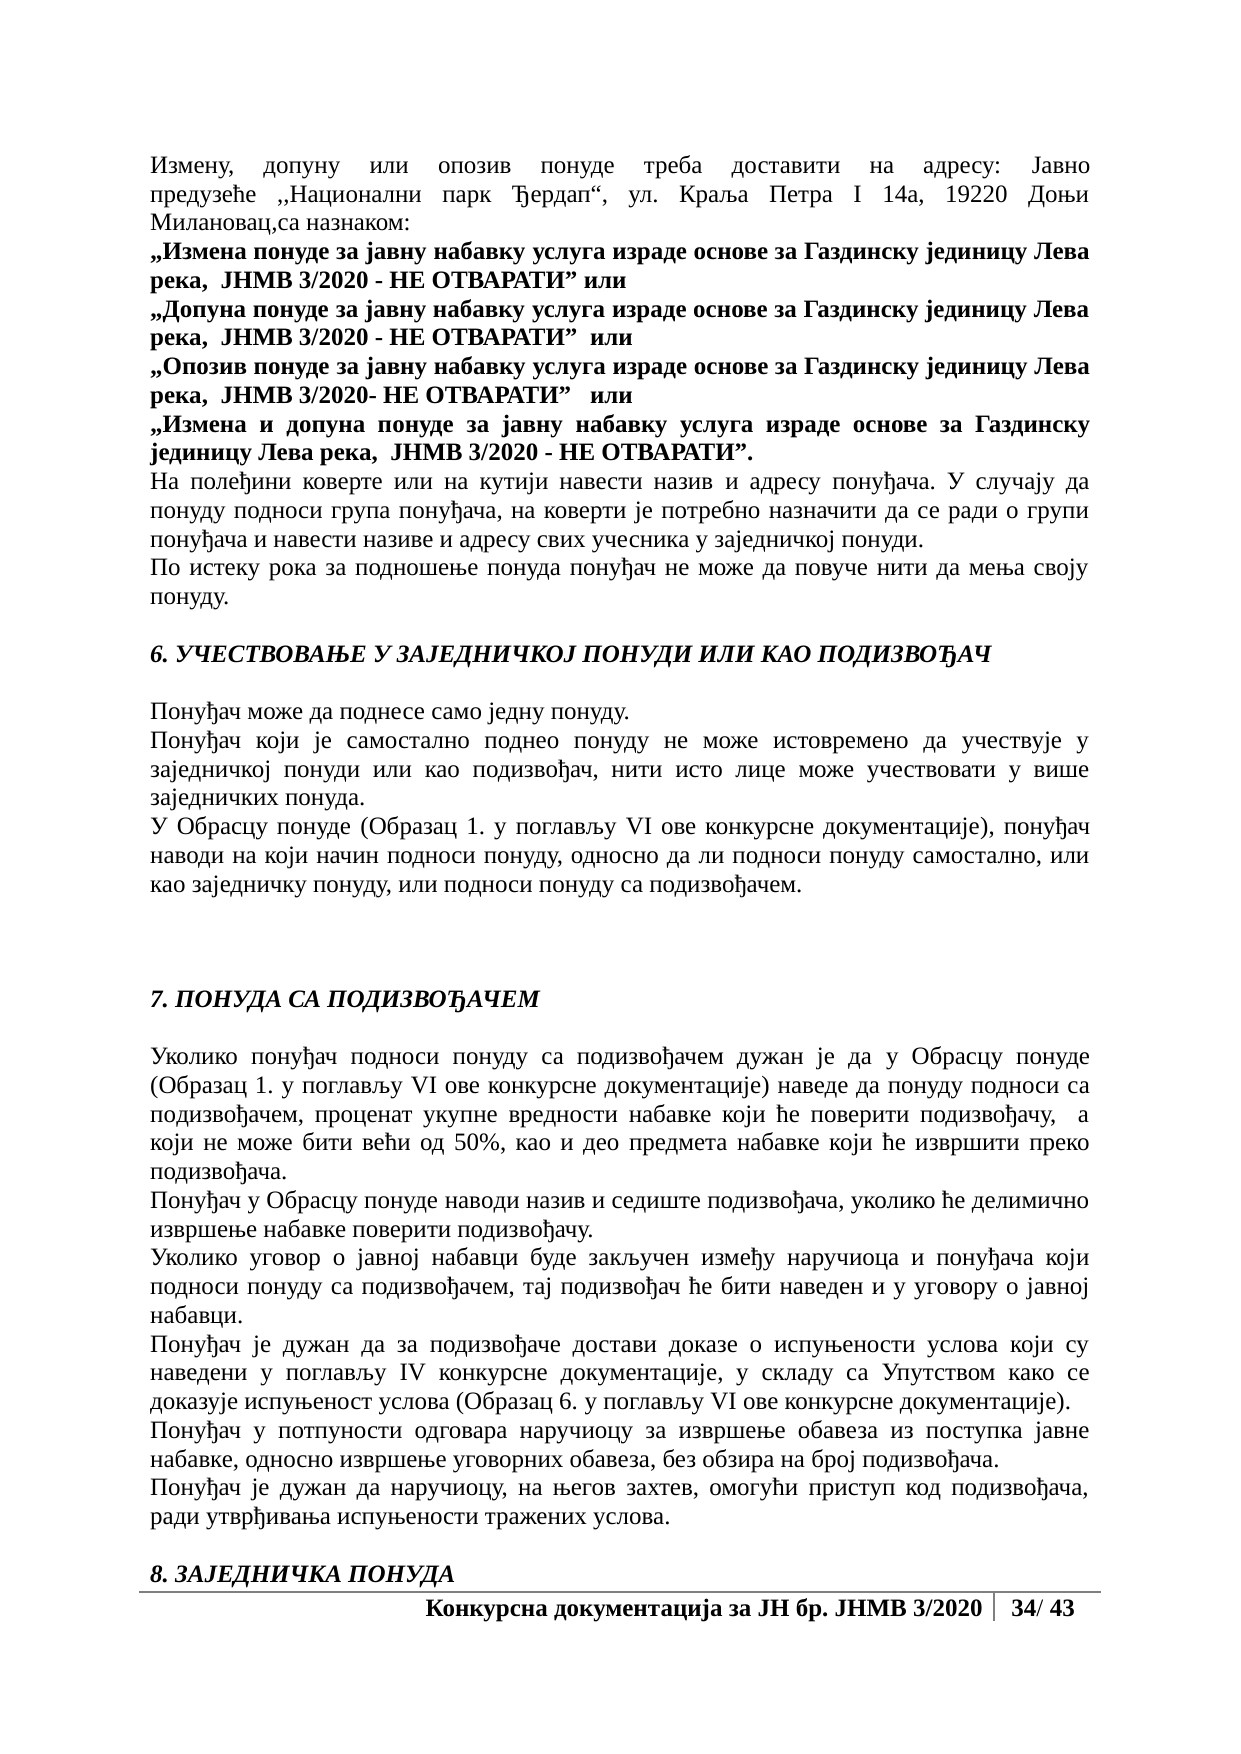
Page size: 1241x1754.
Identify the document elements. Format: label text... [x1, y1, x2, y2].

text Понуђач је дужан да за подизвођаче достави доказе о испуњености услова који су наведени у поглављу IV конкурсне документације, у складу са Упутством како се доказује испуњеност услова (Образац 6. у поглављу VI ове конкурсне документације). [150, 1329, 1090, 1415]
text 7. ПОНУДА СА ПОДИЗВОЂАЧЕМ [150, 984, 1090, 1012]
text 6. УЧЕСТВОВАЊЕ У ЗАЈЕДНИЧКОЈ ПОНУДИ ИЛИ КАО ПОДИЗВОЂАЧ [150, 639, 1090, 667]
text Понуђач који је самостално поднео понуду не може истовремено да учествује у заједничкој понуди или као подизвођач, нити исто лице може учествовати у више заједничких понуда. [150, 725, 1090, 811]
text Понуђач може да поднесе само једну понуду. [150, 696, 1090, 725]
text Понуђач у потпуности одговара наручиоцу за извршење обавеза из поступка јавне набавке, односно извршење уговорних обавеза, без обзира на број подизвођача. [150, 1415, 1090, 1472]
text „Измена понуде за јавну набавку услуга израде основе за Газдинску јединицу Лева река, ЈНМВ 3/2020 - НЕ ОТВАРАТИ” или [150, 236, 1090, 294]
text Измену, допуну или опозив понуде треба доставити на адресу: Јавно предузеће ,,Национални парк Ђердап“, ул. Краља Петра I 14а, 19220 Доњи Милановац,са назнаком: [150, 150, 1090, 236]
text У Обрасцу понуде (Образац 1. у поглављу VI ове конкурсне документације), понуђач наводи на који начин подноси понуду, односно да ли подноси понуду самостално, или као заједничку понуду, или подноси понуду са подизвођачем. [150, 811, 1090, 897]
text Уколико понуђач подноси понуду са подизвођачем дужан је да у Обрасцу понуде (Образац 1. у поглављу VI ове конкурсне документације) наведе да понуду подноси са подизвођачем, проценат укупне вредности набавке који ће поверити подизвођачу, а који не може бити већи од 50%, као и део предмета набавке који ће извршити преко подизвођача. [150, 1041, 1090, 1185]
text Понуђач је дужан да наручиоцу, на његов захтев, омогући приступ код подизвођача, ради утврђивања испуњености тражених услова. [150, 1472, 1090, 1530]
text Уколико уговор о јавној набавци буде закључен између наручиоца и понуђача који подноси понуду са подизвођачем, тај подизвођач ће бити наведен и у уговору о јавној набавци. [150, 1242, 1090, 1329]
text 8. ЗАЈЕДНИЧКА ПОНУДА [150, 1559, 1090, 1587]
text „Измена и допуна понуде за јавну набавку услуга израде основе за Газдинску јединицу Лева река, ЈНМВ 3/2020 - НЕ ОТВАРАТИ”. [150, 409, 1090, 466]
text „Допуна понуде за јавну набавку услуга израде основе за Газдинску јединицу Лева река, ЈНМВ 3/2020 - НЕ ОТВАРАТИ” или [150, 294, 1090, 351]
text На полеђини коверте или на кутији навести назив и адресу понуђача. У случају да понуду подноси група понуђача, на коверти је потребно назначити да се ради о групи понуђача и навести називе и адресу свих учесника у заједничкој понуди. [150, 466, 1090, 552]
text Понуђач у Обрасцу понуде наводи назив и седиште подизвођача, уколико ће делимично извршење набавке поверити подизвођачу. [150, 1185, 1090, 1242]
text По истеку рока за подношење понуда понуђач не може да повуче нити да мења своју понуду. [150, 552, 1090, 610]
text „Опозив понуде за јавну набавку услуга израде основе за Газдинску јединицу Лева река, ЈНМВ 3/2020- НЕ ОТВАРАТИ” или [150, 351, 1090, 409]
